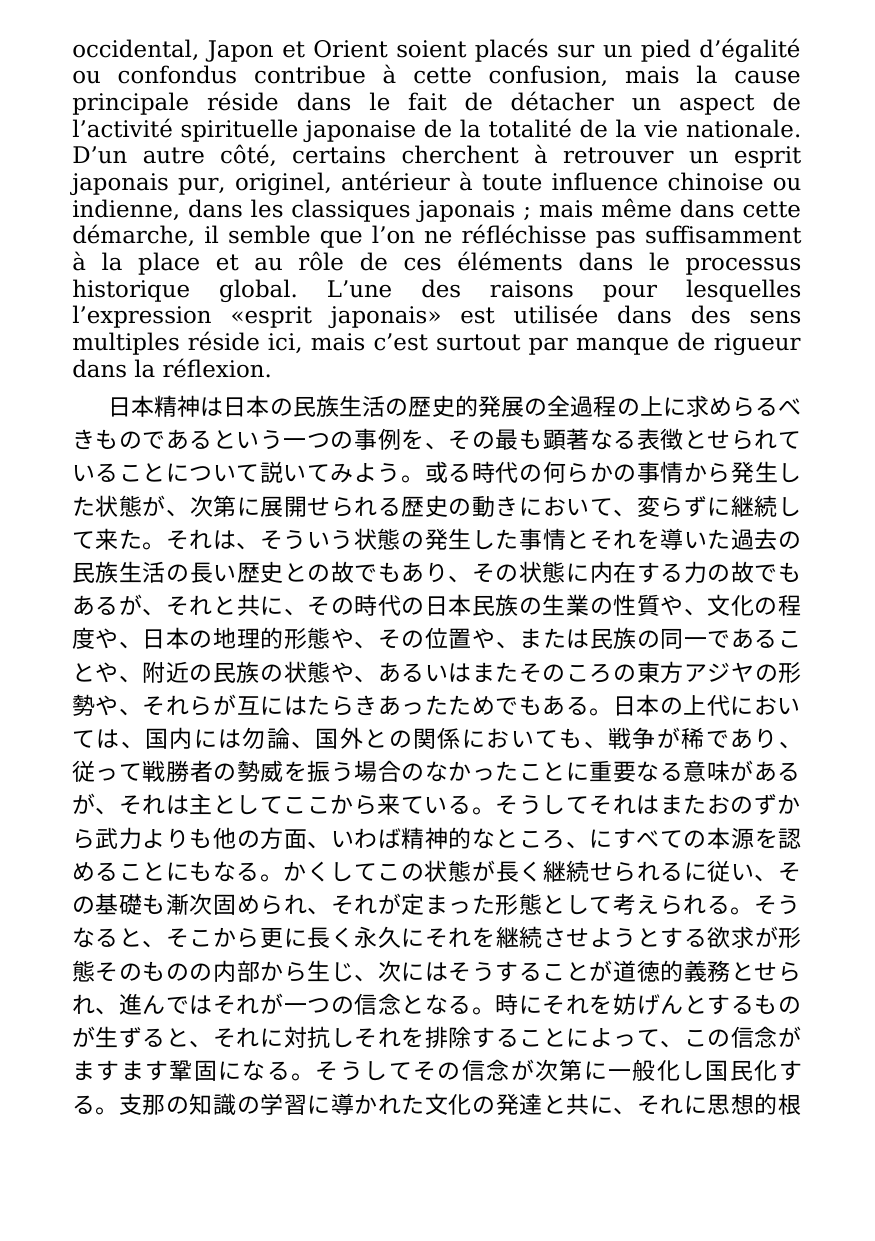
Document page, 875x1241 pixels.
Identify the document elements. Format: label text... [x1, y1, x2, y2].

text 日本精神は日本の民族生活の歴史的発展の全過程の上に求めらるべきものであるという一つの事例を、その最も顕著なる表徴とせられていることについて説いてみよう。或る時代の何らかの事情から発生した状態が、次第に展開せられる歴史の動きにおいて、変らずに継続して来た。それは、そういう状態の発生した事情とそれを導いた過去の民族生活の長い歴史との故でもあり、その状態に内在する力の故でもあるが、それと共に、その時代の日本民族の生業の性質や、文化の程度や、日本の地理的形態や、その位置や、または民族の同一であることや、附近の民族の状態や、あるいはまたそのころの東方アジヤの形勢や、それらが互にはたらきあったためでもある。日本の上代においては、国内には勿論、国外との関係においても、戦争が稀であり、従って戦勝者の勢威を振う場合のなかったことに重要なる意味があるが、それは主としてここから来ている。そうしてそれはまたおのずから武力よりも他の方面、いわば精神的なところ、にすべての本源を認めることにもなる。かくしてこの状態が長く継続せられるに従い、その基礎も漸次固められ、それが定まった形態として考えられる。そうなると、そこから更に長く永久にそれを継続させようとする欲求が形態そのものの内部から生じ、次にはそうすることが道徳的義務とせられ、進んではそれが一つの信念となる。時にそれを妨げんとするものが生ずると、それに対抗しそれを排除することによって、この信念がますます鞏固になる。そうしてその信念が次第に一般化し国民化する。支那の知識の学習に導かれた文化の発達と共に、それに思想的根 [72, 389, 802, 1120]
text occidental, Japon et Orient soient placés sur un pied d’égalité ou confondus contribue à cette confusion, mais la cause principale réside dans le fait de détacher un aspect de l’activité spirituelle japonaise de la totalité de la vie nationale. D’un autre côté, certains cherchent à retrouver un esprit japonais pur, originel, antérieur à toute influence chinoise ou indienne, dans les classiques japonais ; mais même dans cette démarche, il semble que l’on ne réfléchisse pas suffisamment à la place et au rôle de ces éléments dans le processus historique global. L’une des raisons pour lesquelles l’expression «esprit japonais» est utilisée dans des sens multiples réside ici, mais c’est surtout par manque de rigueur dans la réflexion. [72, 36, 802, 383]
